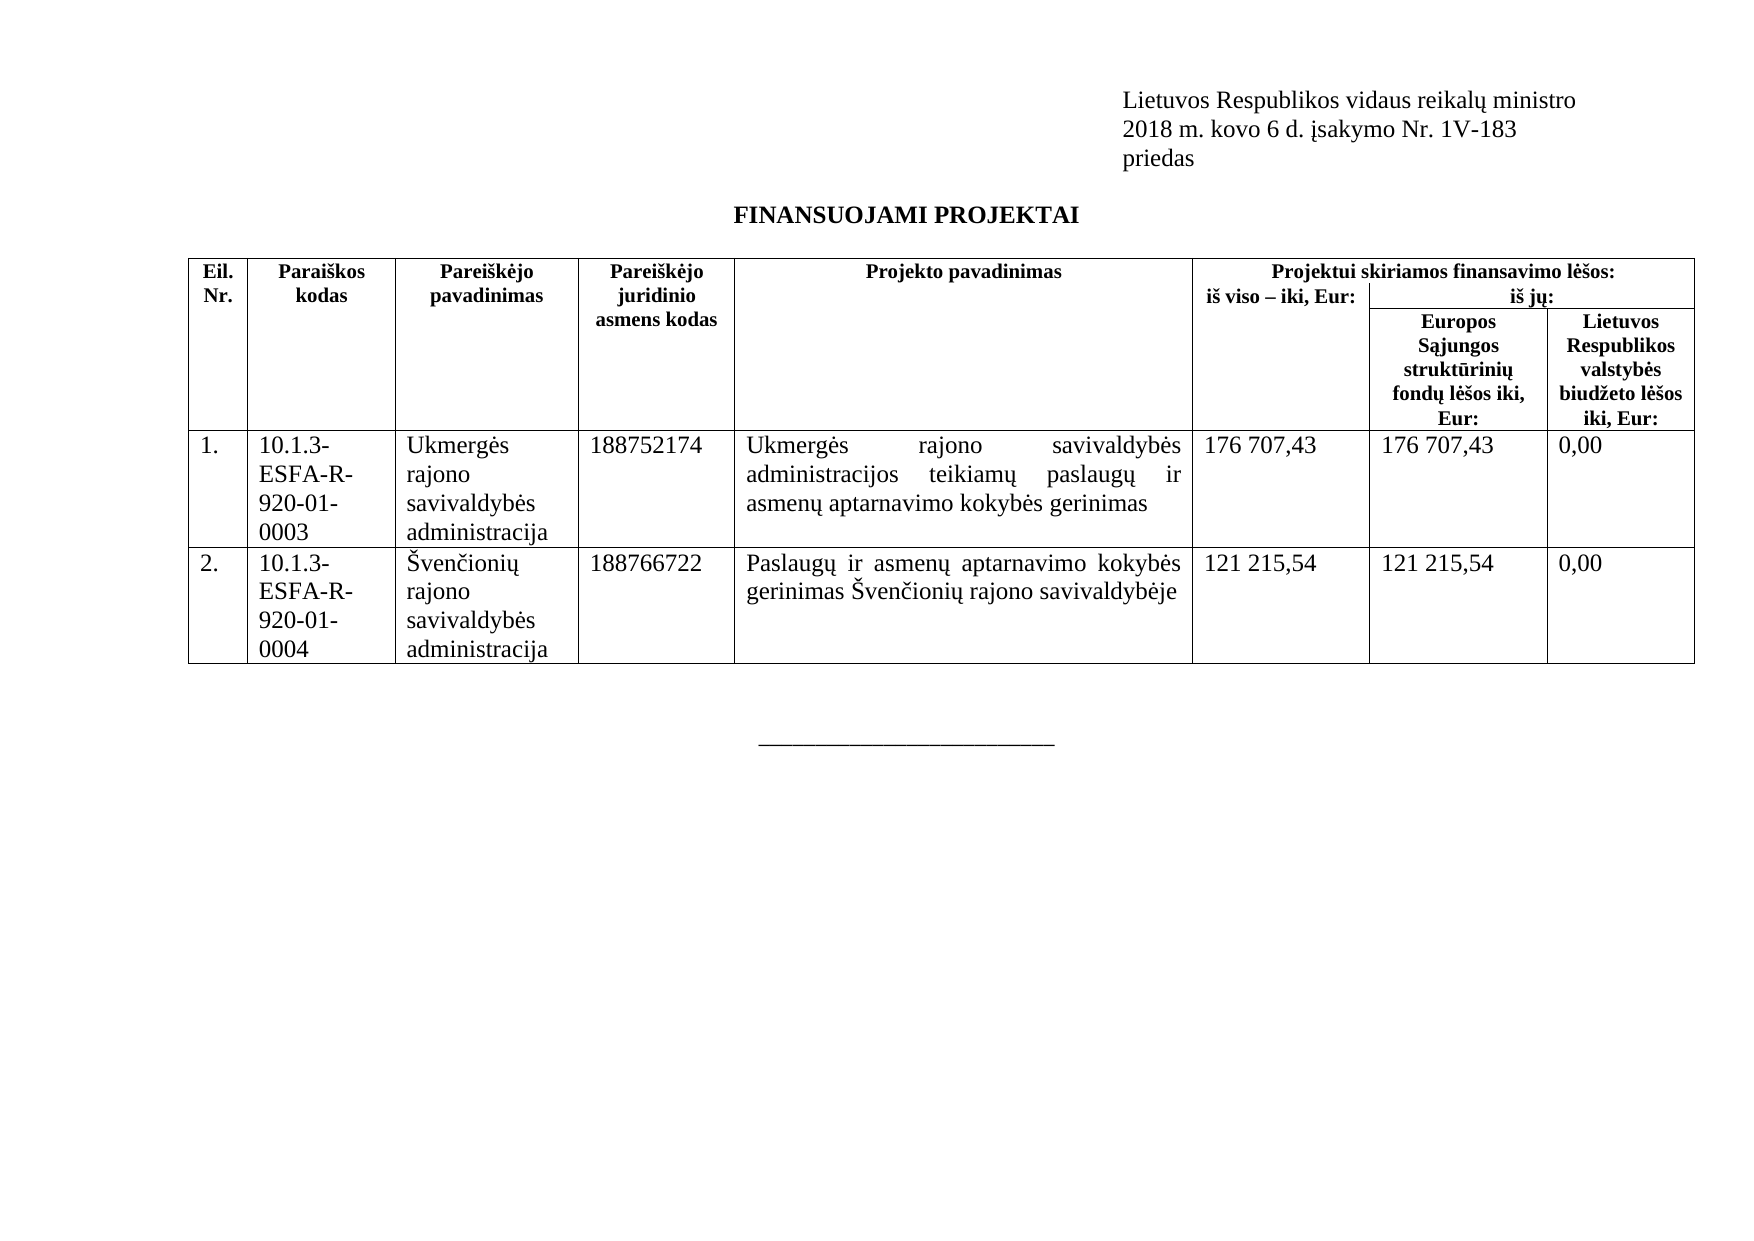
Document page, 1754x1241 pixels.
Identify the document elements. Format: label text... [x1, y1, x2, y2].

table_header Projektui skiriamos finansavimo lėšos: [1193, 259, 1694, 283]
table_header Paraiškos kodas [248, 259, 395, 429]
text 2018 m. kovo 6 d. įsakymo Nr. 1V-183 [1122, 114, 1636, 143]
table_cell 0,00 [1548, 431, 1694, 547]
table_cell Europos Sąjungos struktūrinių fondų lėšos iki, Eur: [1370, 309, 1547, 429]
table_cell Ukmergės rajono savivaldybės administracija [396, 431, 578, 547]
table_header Pareiškėjo pavadinimas [396, 259, 578, 429]
table_cell 0,00 [1548, 548, 1694, 663]
text __________________________ [177, 721, 1636, 749]
table_cell 121 215,54 [1193, 548, 1369, 663]
table_cell 176 707,43 [1193, 431, 1369, 547]
table_cell 10.1.3-ESFA-R-920-01-0004 [248, 548, 395, 663]
table_cell Lietuvos Respublikos valstybės biudžeto lėšos iki, Eur: [1548, 309, 1694, 429]
table_cell 121 215,54 [1370, 548, 1547, 663]
table_header Pareiškėjo juridinio asmens kodas [579, 259, 734, 429]
table_cell Paslaugų ir asmenų aptarnavimo kokybės gerinimas Švenčionių rajono savivaldybėje [735, 548, 1192, 663]
table_cell 2. [189, 548, 247, 663]
table_cell Ukmergės rajono savivaldybės administracijos teikiamų paslaugų ir asmenų aptarnavimo kokybės gerinimas [735, 431, 1192, 547]
table_cell 10.1.3-ESFA-R-920-01-0003 [248, 431, 395, 547]
text priedas [1122, 143, 1636, 172]
table_cell 188752174 [579, 431, 734, 547]
text Lietuvos Respublikos vidaus reikalų ministro [1122, 85, 1636, 114]
table_cell iš jų: [1370, 283, 1694, 308]
text FINANSUOJAMI PROJEKTAI [177, 200, 1636, 229]
table_cell Švenčionių rajono savivaldybės administracija [396, 548, 578, 663]
table_cell 176 707,43 [1370, 431, 1547, 547]
table_cell iš viso – iki, Eur: [1193, 283, 1369, 429]
table_cell 188766722 [579, 548, 734, 663]
table_header Eil. Nr. [189, 259, 247, 429]
table_cell 1. [189, 431, 247, 547]
table_header Projekto pavadinimas [735, 259, 1192, 429]
